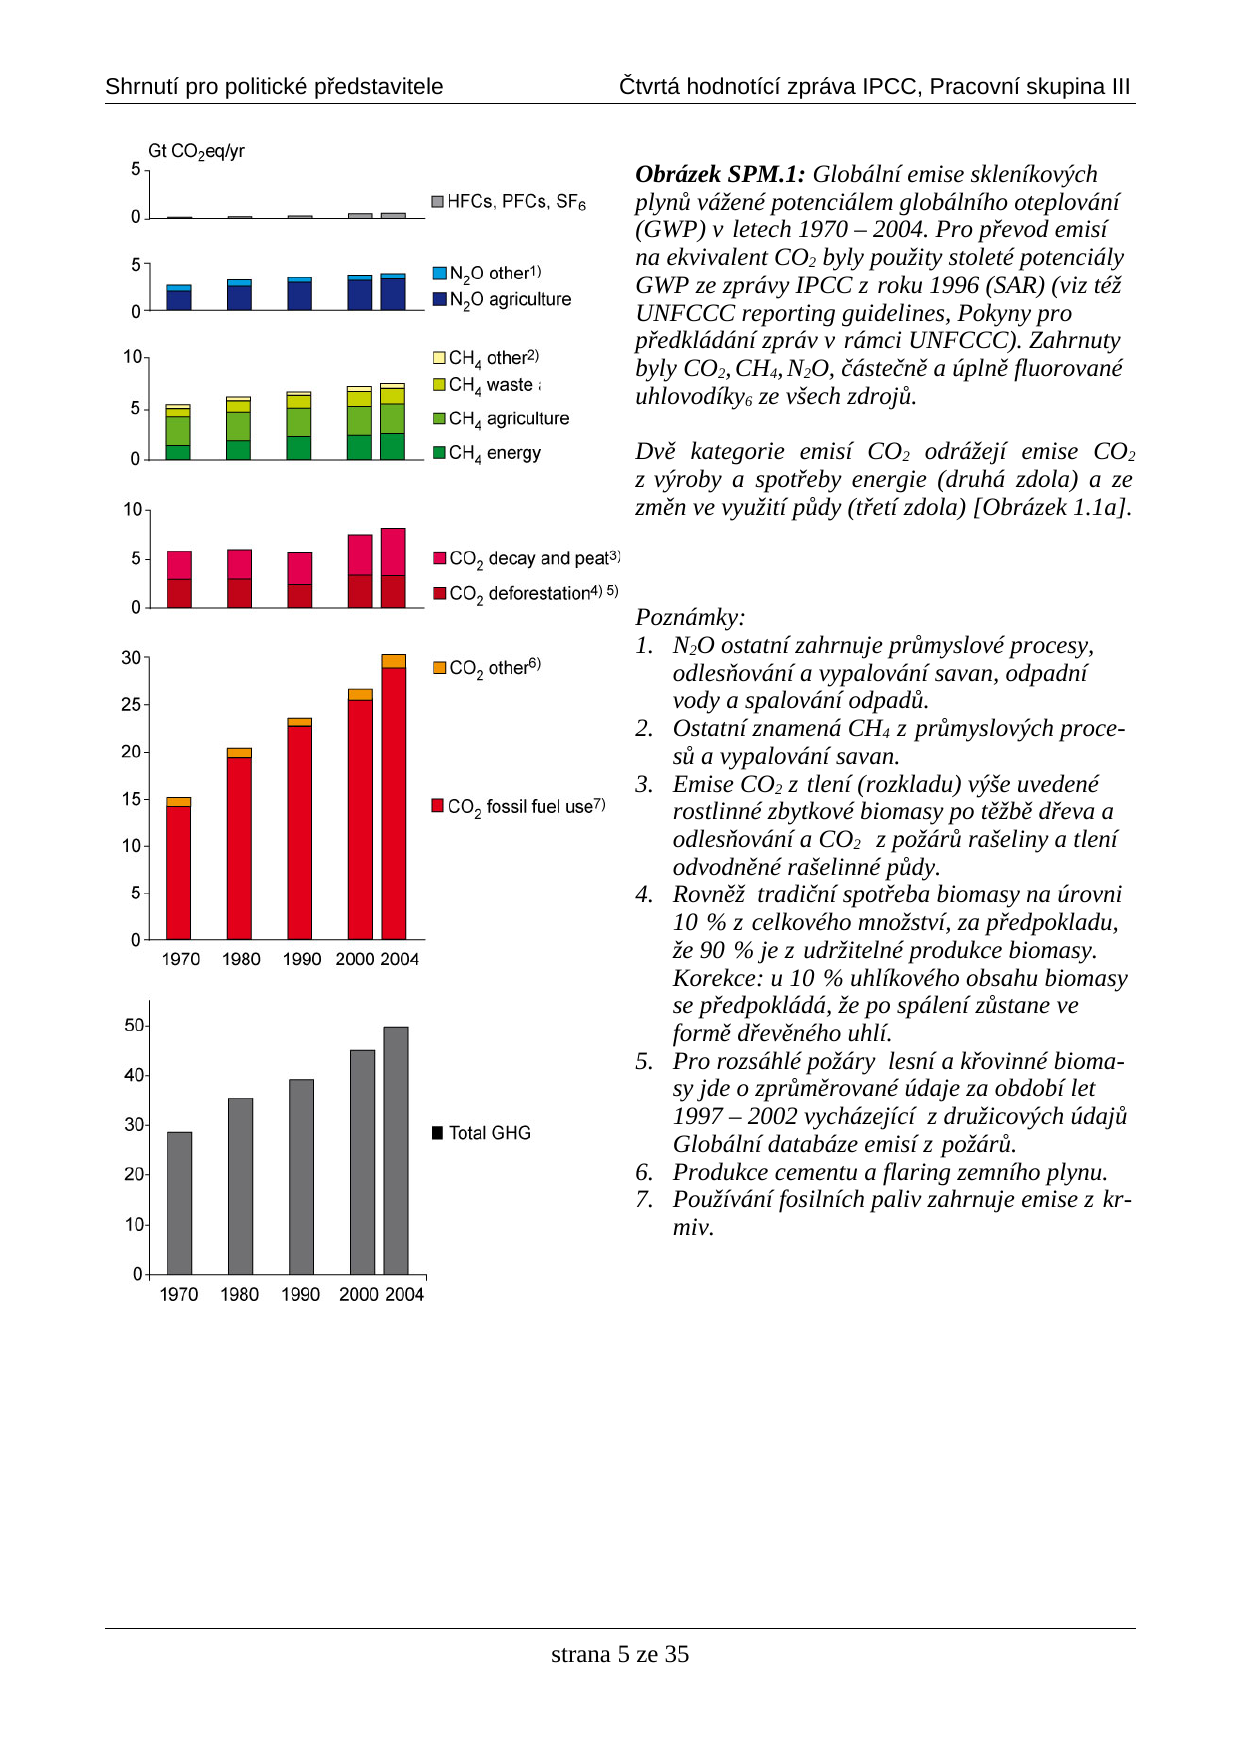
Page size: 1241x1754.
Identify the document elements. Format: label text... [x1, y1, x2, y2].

list N2O ostatní zahrnuje průmyslové procesy, odles­ňování a vypalování savan, odpadní vody a spalování odpadů. [635, 631, 1136, 714]
picture [121, 141, 621, 1304]
list Produkce cementu a flaring zemního plynu. [635, 1158, 1136, 1185]
subtitle Obrázek SPM.1: Globální emise skleníkových plynů vážené potenciálem globálního oteplování (GWP) v le­tech 1970 – 2004. Pro převod emisí na ekvivalent CO2 byly použity stoleté potenciály GWP ze zprávy IPCC z roku 1996 (SAR) (viz též UNFCCC reporting guideli­nes, Pokyny pro předkládání zpráv v rámci UNFCCC). Zahrnuty byly CO2, CH4, N2O, částečně a úplně fluorované uhlovodíky6 ze všech zdrojů. [635, 160, 1136, 409]
list Pro rozsáhlé požáry lesní a křovinné bioma­sy jde o zprůměrované údaje za období let 1997 – 2002 vy­cházející z družicových údajů Globální databáze emisí z požárů. [635, 1047, 1136, 1158]
text Dvě kategorie emisí CO2 odrážejí emise CO2 z výroby a spotřeby energie (druhá zdola) a ze změn ve využití půdy (třetí zdola) [Obrázek 1.1a]. [635, 437, 1136, 520]
text Poznámky: [635, 603, 1136, 631]
list Ostatní znamená CH4 z průmyslových proce­sů a vy­palování savan. [635, 714, 1136, 770]
list Emise CO2 z tlení (rozkladu) výše uvedené rostlinné zbytkové biomasy po těžbě dřeva a odlesňování a CO2 z požárů rašeliny a tlení odvodněné rašelinné půdy. [635, 770, 1136, 881]
list Rovněž tradiční spotřeba biomasy na úrovni 10 % z celkového množství, za předpokladu, že 90 % je z udržitelné produkce biomasy. Ko­rekce: u 10 % uhlíkového obsahu biomasy se předpokládá, že po spálení zůstane ve formě dřevěného uhlí. [635, 881, 1136, 1047]
list Používání fosilních paliv zahrnuje emise z kr­miv. [635, 1185, 1136, 1241]
